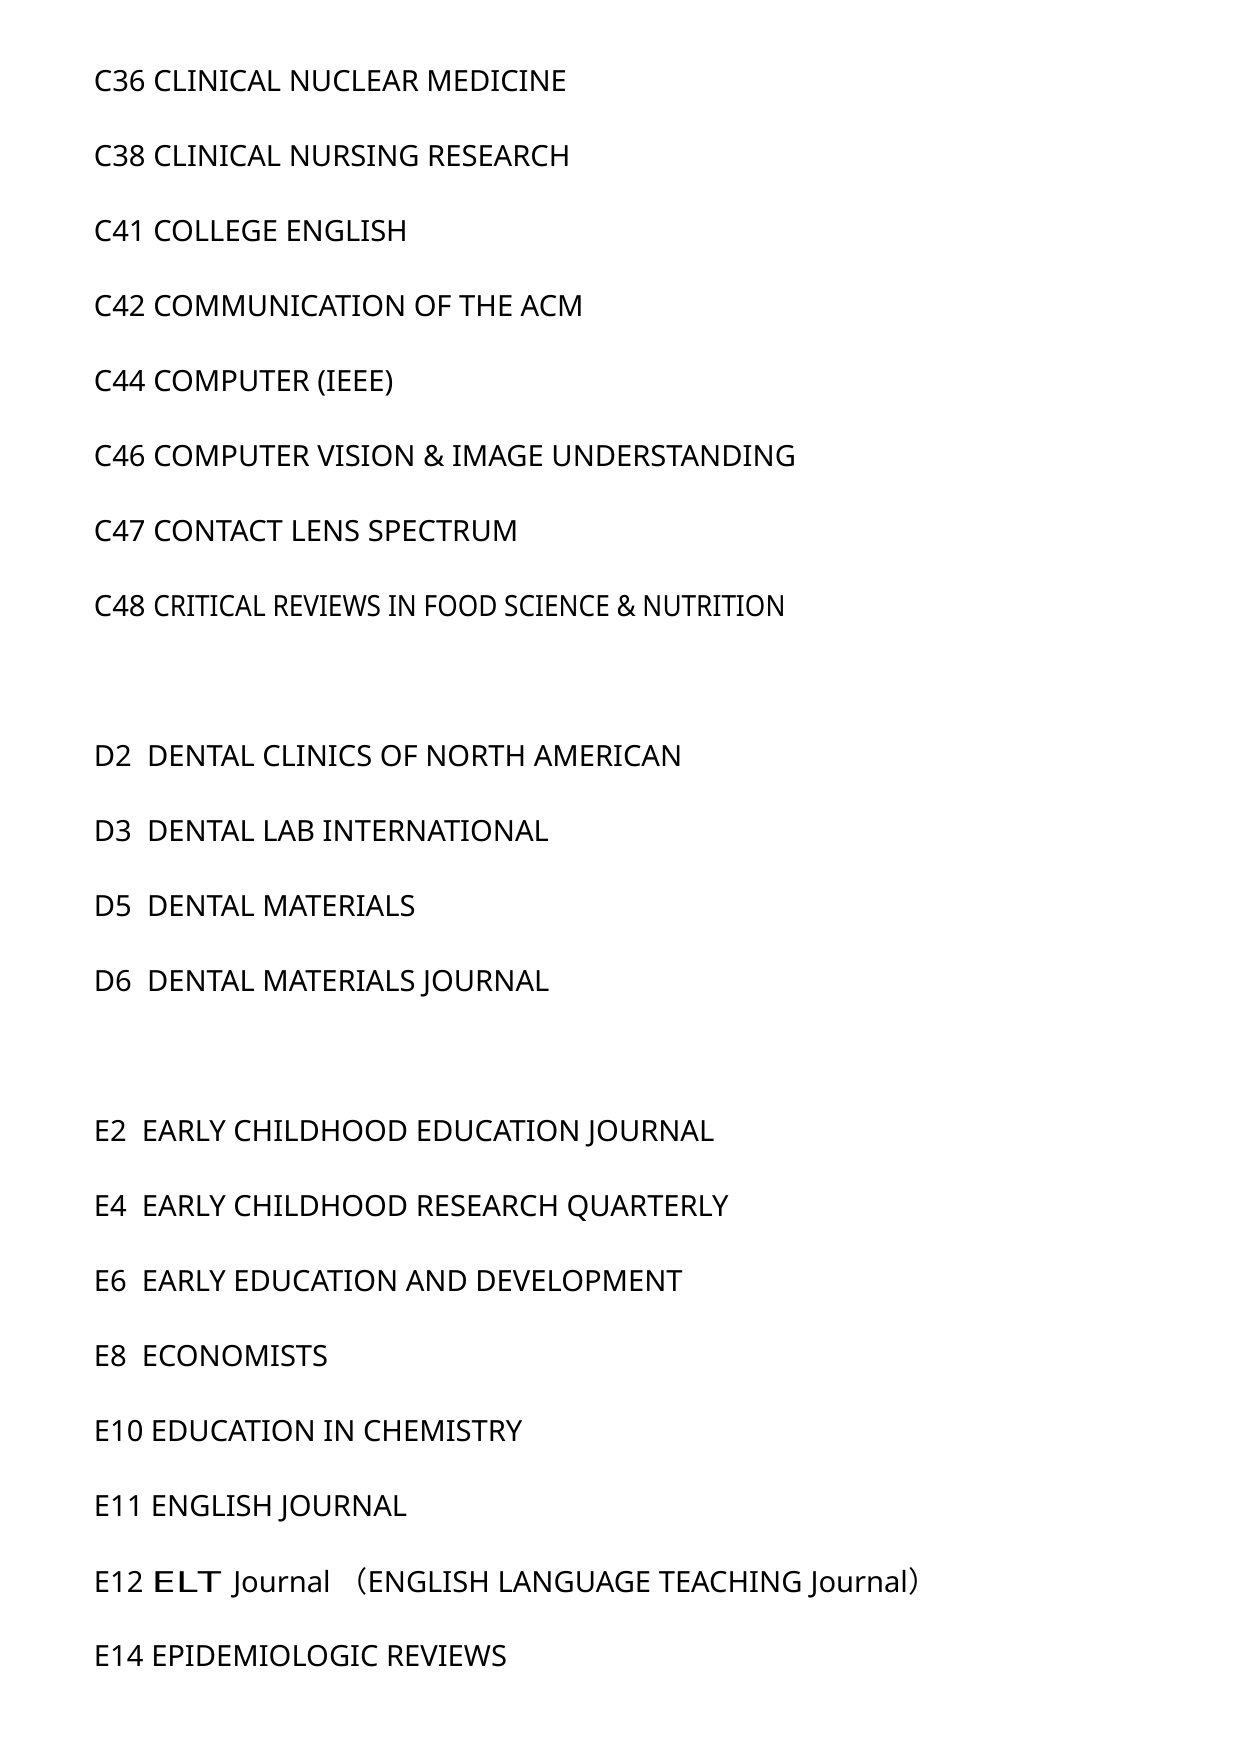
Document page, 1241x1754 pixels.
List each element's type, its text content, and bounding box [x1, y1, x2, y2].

text C46 COMPUTER VISION & IMAGE UNDERSTANDING [94, 418, 1200, 493]
text C38 CLINICAL NURSING RESEARCH [94, 118, 1200, 193]
text E4 EARLY CHILDHOOD RESEARCH QUARTERLY [94, 1168, 1200, 1243]
text E10 EDUCATION IN CHEMISTRY [94, 1393, 1200, 1468]
text E14 EPIDEMIOLOGIC REVIEWS [94, 1618, 1200, 1693]
text C42 COMMUNICATION OF THE ACM [94, 268, 1200, 343]
text E8 ECONOMISTS [94, 1318, 1200, 1393]
text E12 ELT Journal （ENGLISH LANGUAGE TEACHING Journal） [94, 1543, 1200, 1618]
text D5 DENTAL MATERIALS [94, 868, 1200, 943]
text C47 CONTACT LENS SPECTRUM [94, 493, 1200, 568]
text C48 CRITICAL REVIEWS IN FOOD SCIENCE & NUTRITION [94, 568, 1200, 643]
text C41 COLLEGE ENGLISH [94, 193, 1200, 268]
text E11 ENGLISH JOURNAL [94, 1468, 1200, 1543]
text E6 EARLY EDUCATION AND DEVELOPMENT [94, 1243, 1200, 1318]
text D6 DENTAL MATERIALS JOURNAL [94, 943, 1200, 1018]
text D2 DENTAL CLINICS OF NORTH AMERICAN [94, 718, 1200, 793]
text D3 DENTAL LAB INTERNATIONAL [94, 793, 1200, 868]
text E2 EARLY CHILDHOOD EDUCATION JOURNAL [94, 1093, 1200, 1168]
text C36 CLINICAL NUCLEAR MEDICINE [94, 43, 1200, 118]
text C44 COMPUTER (IEEE) [94, 343, 1200, 418]
